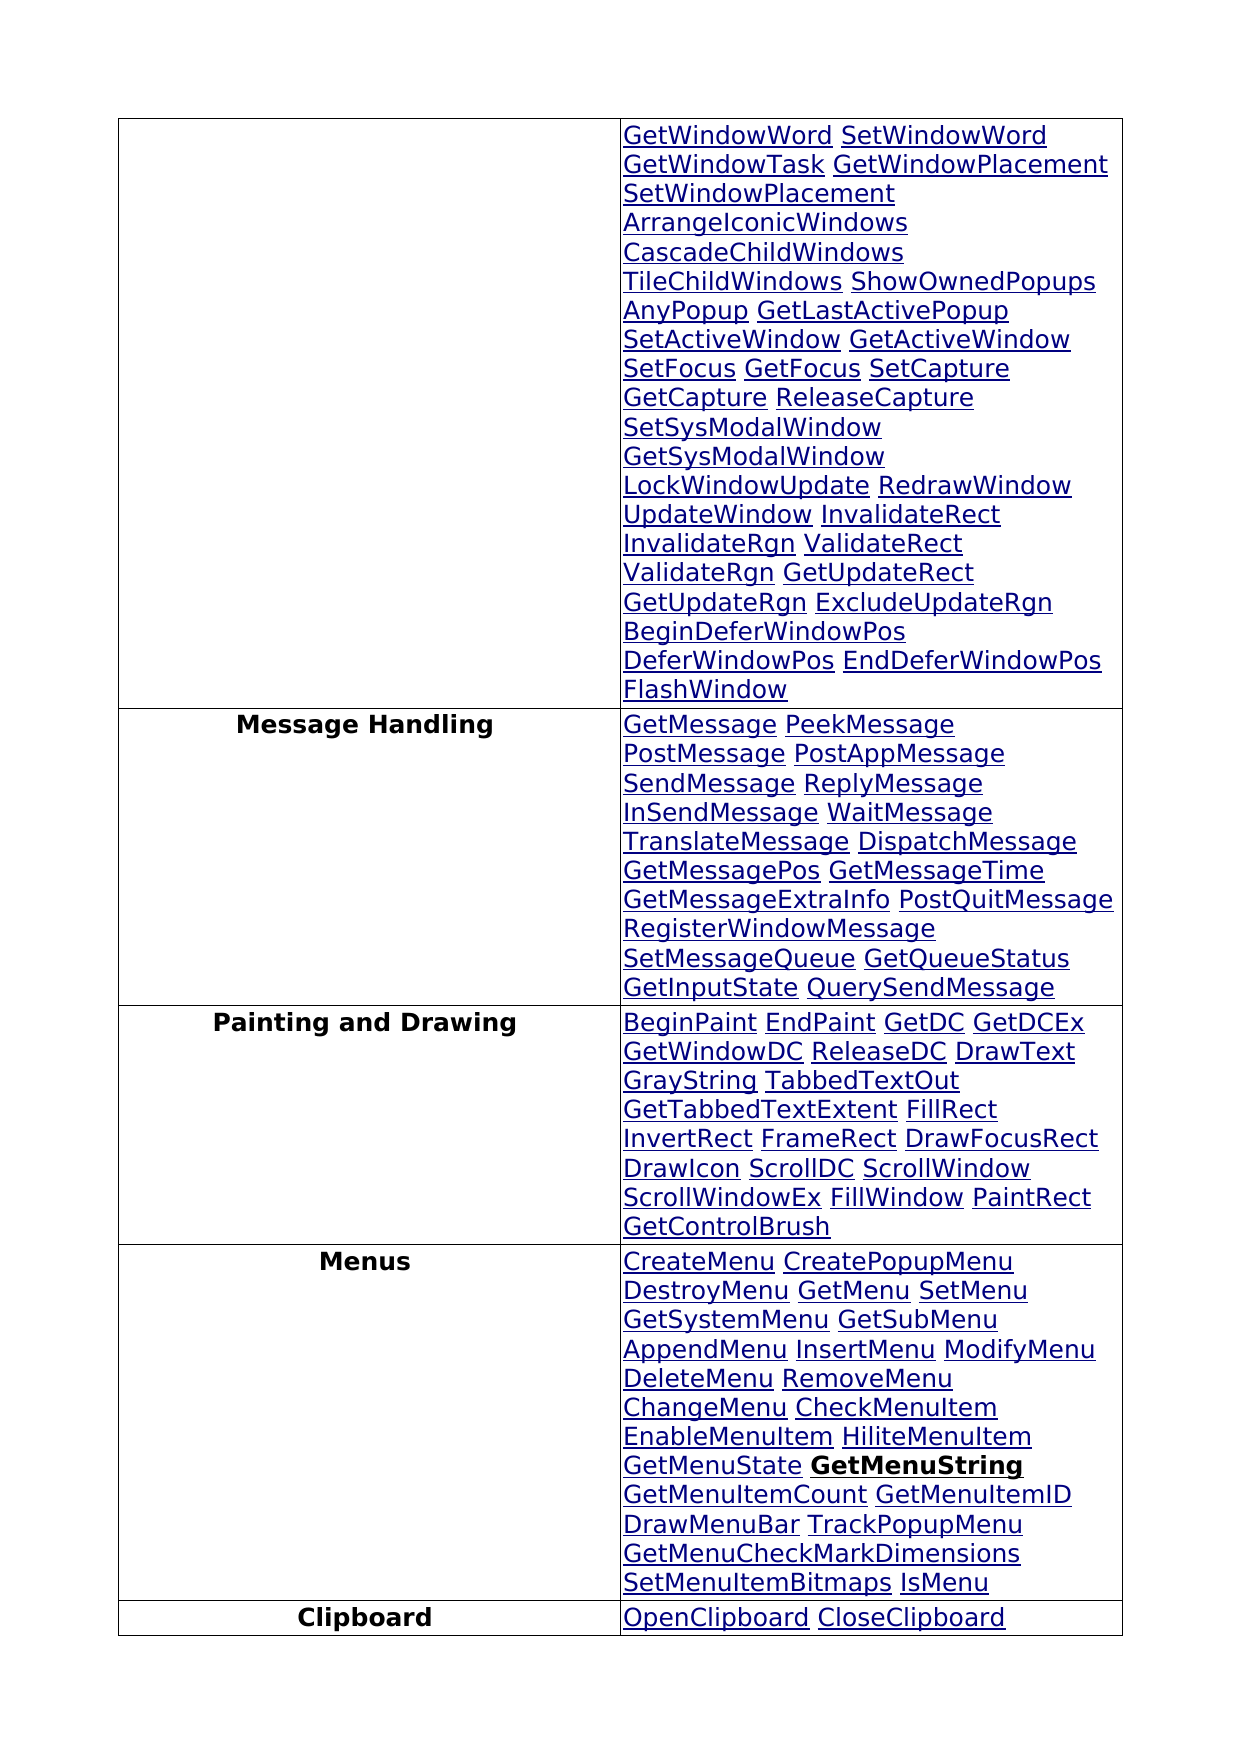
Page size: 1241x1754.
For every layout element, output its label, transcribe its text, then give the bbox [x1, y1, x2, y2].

table_cell BeginPaint EndPaint GetDC GetDCEx GetWindowDC ReleaseDC DrawText GrayString TabbedTextOut GetTabbedTextExtent FillRect InvertRect FrameRect DrawFocusRect DrawIcon ScrollDC ScrollWindow ScrollWindowEx FillWindow PaintRect GetControlBrush [621, 1006, 1122, 1244]
table_cell GetMessage PeekMessage PostMessage PostAppMessage SendMessage ReplyMessage InSendMessage WaitMessage TranslateMessage DispatchMessage GetMessagePos GetMessageTime GetMessageExtraInfo PostQuitMessage RegisterWindowMessage SetMessageQueue GetQueueStatus GetInputState QuerySendMessage [621, 709, 1122, 1005]
table_cell [119, 119, 620, 707]
table_cell Message Handling [119, 709, 620, 1005]
table_cell OpenClipboard CloseClipboard [621, 1601, 1122, 1635]
table_cell Painting and Drawing [119, 1006, 620, 1244]
table_cell Menus [119, 1245, 620, 1600]
table_cell GetWindowWord SetWindowWord GetWindowTask GetWindowPlacement SetWindowPlacement ArrangeIconicWindows CascadeChildWindows TileChildWindows ShowOwnedPopups AnyPopup GetLastActivePopup SetActiveWindow GetActiveWindow SetFocus GetFocus SetCapture GetCapture ReleaseCapture SetSysModalWindow GetSysModalWindow LockWindowUpdate RedrawWindow UpdateWindow InvalidateRect InvalidateRgn ValidateRect ValidateRgn GetUpdateRect GetUpdateRgn ExcludeUpdateRgn BeginDeferWindowPos DeferWindowPos EndDeferWindowPos FlashWindow [621, 119, 1122, 707]
table_cell Clipboard [119, 1601, 620, 1635]
table_cell CreateMenu CreatePopupMenu DestroyMenu GetMenu SetMenu GetSystemMenu GetSubMenu AppendMenu InsertMenu ModifyMenu DeleteMenu RemoveMenu ChangeMenu CheckMenuItem EnableMenuItem HiliteMenuItem GetMenuState GetMenuString GetMenuItemCount GetMenuItemID DrawMenuBar TrackPopupMenu GetMenuCheckMarkDimensions SetMenuItemBitmaps IsMenu [621, 1245, 1122, 1600]
